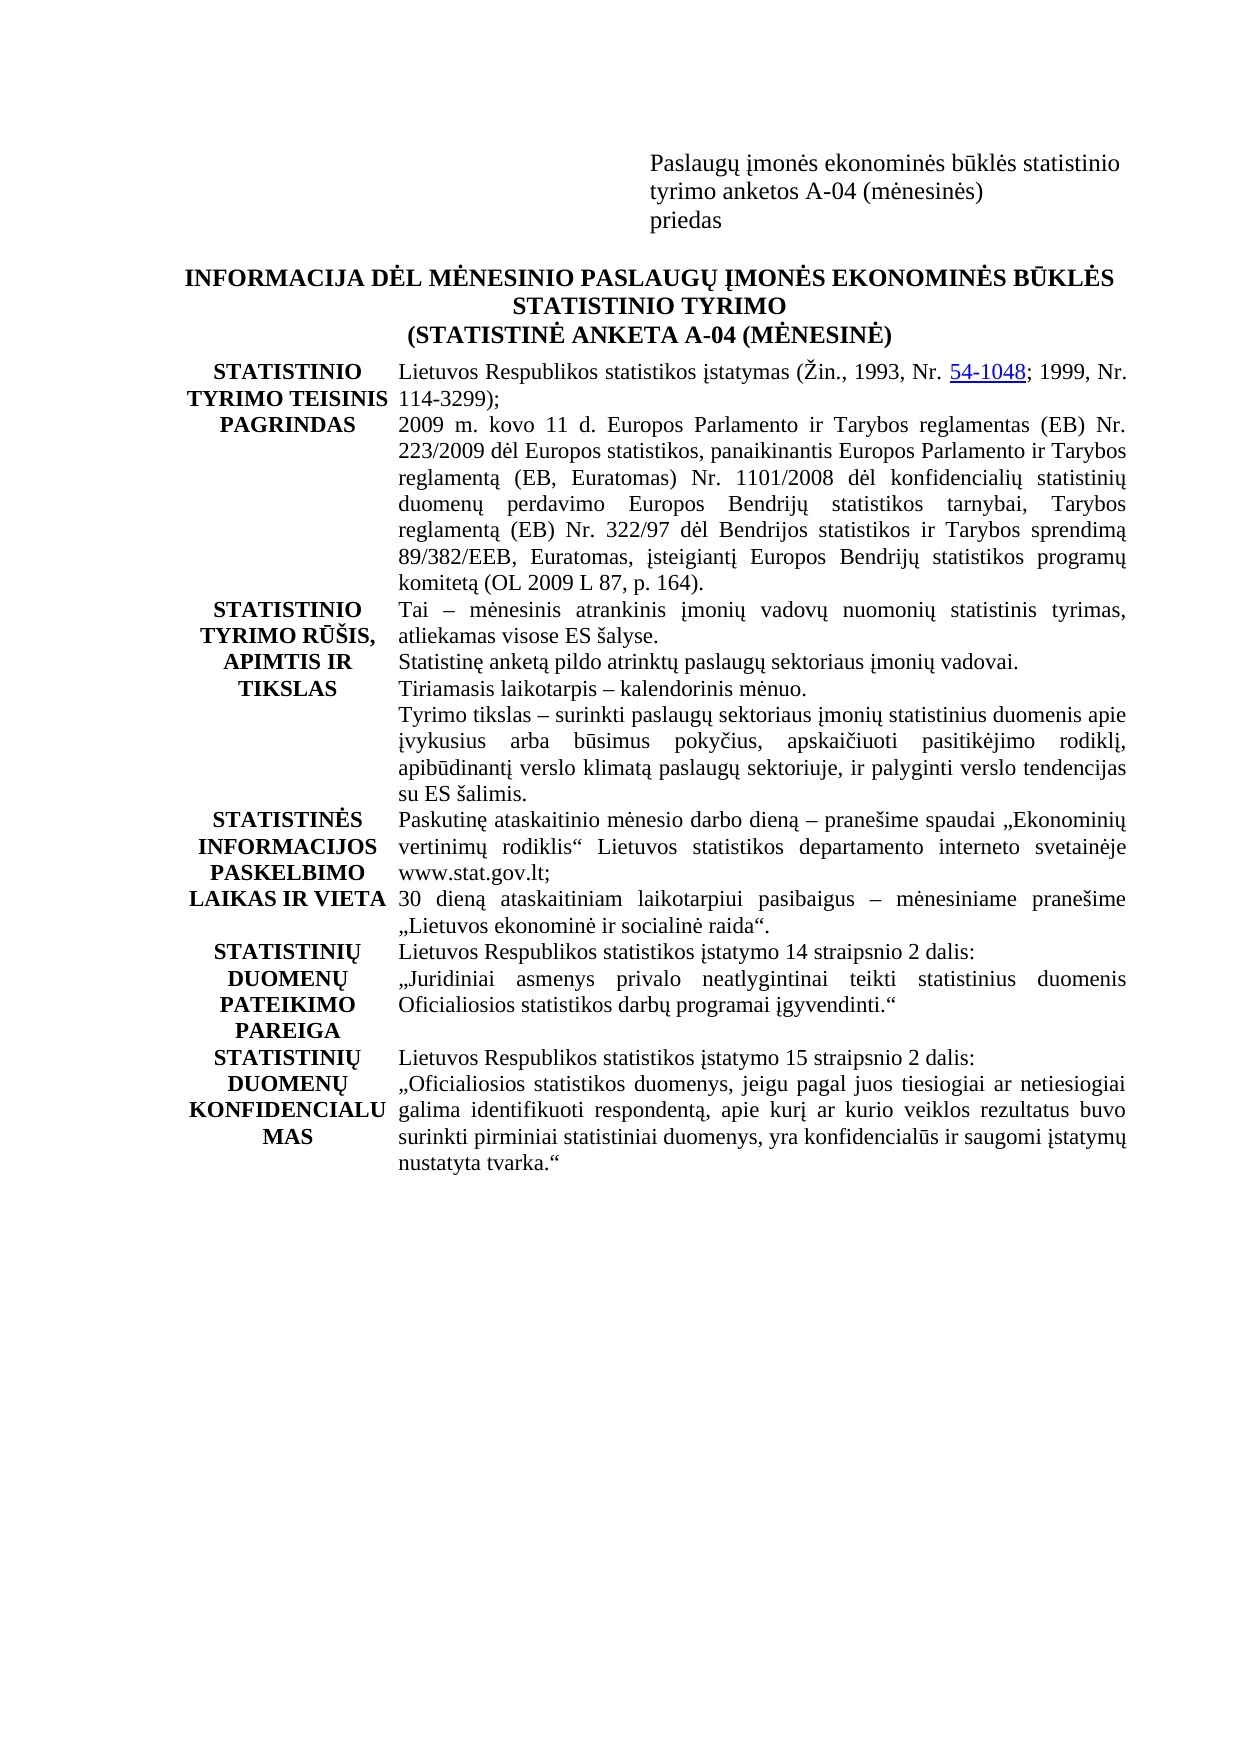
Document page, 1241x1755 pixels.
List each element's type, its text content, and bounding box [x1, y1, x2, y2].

table_cell STATISTINĖS INFORMACIJOS PASKELBIMO LAIKAS IR VIETA [181, 806, 394, 938]
table_cell STATISTINIŲ DUOMENŲ KONFIDENCIALUMAS [181, 1044, 394, 1175]
text tyrimo anketos A-04 (mėnesinės) [649, 176, 1122, 205]
text (STATISTINĖ ANKETA A-04 (MĖNESINĖ) [177, 320, 1122, 349]
text priedas [649, 205, 1122, 234]
text Paslaugų įmonės ekonominės būklės statistinio [649, 148, 1122, 176]
table_cell STATISTINIO TYRIMO RŪŠIS, APIMTIS IR TIKSLAS [181, 596, 394, 806]
text INFORMACIJA DĖL MĖNESINIO PASLAUGŲ ĮMONĖS EKONOMINĖS BŪKLĖS STATISTINIO TYRIMO [177, 263, 1122, 320]
table_header STATISTINIO TYRIMO TEISINIS PAGRINDAS [181, 359, 394, 596]
table_cell Lietuvos Respublikos statistikos įstatymo 14 straipsnio 2 dalis: „Juridiniai asmenys privalo neatlygintinai teikti statistinius duomenis Oficialiosios statistikos darbų programai įgyvendinti.“ [394, 938, 1131, 1044]
